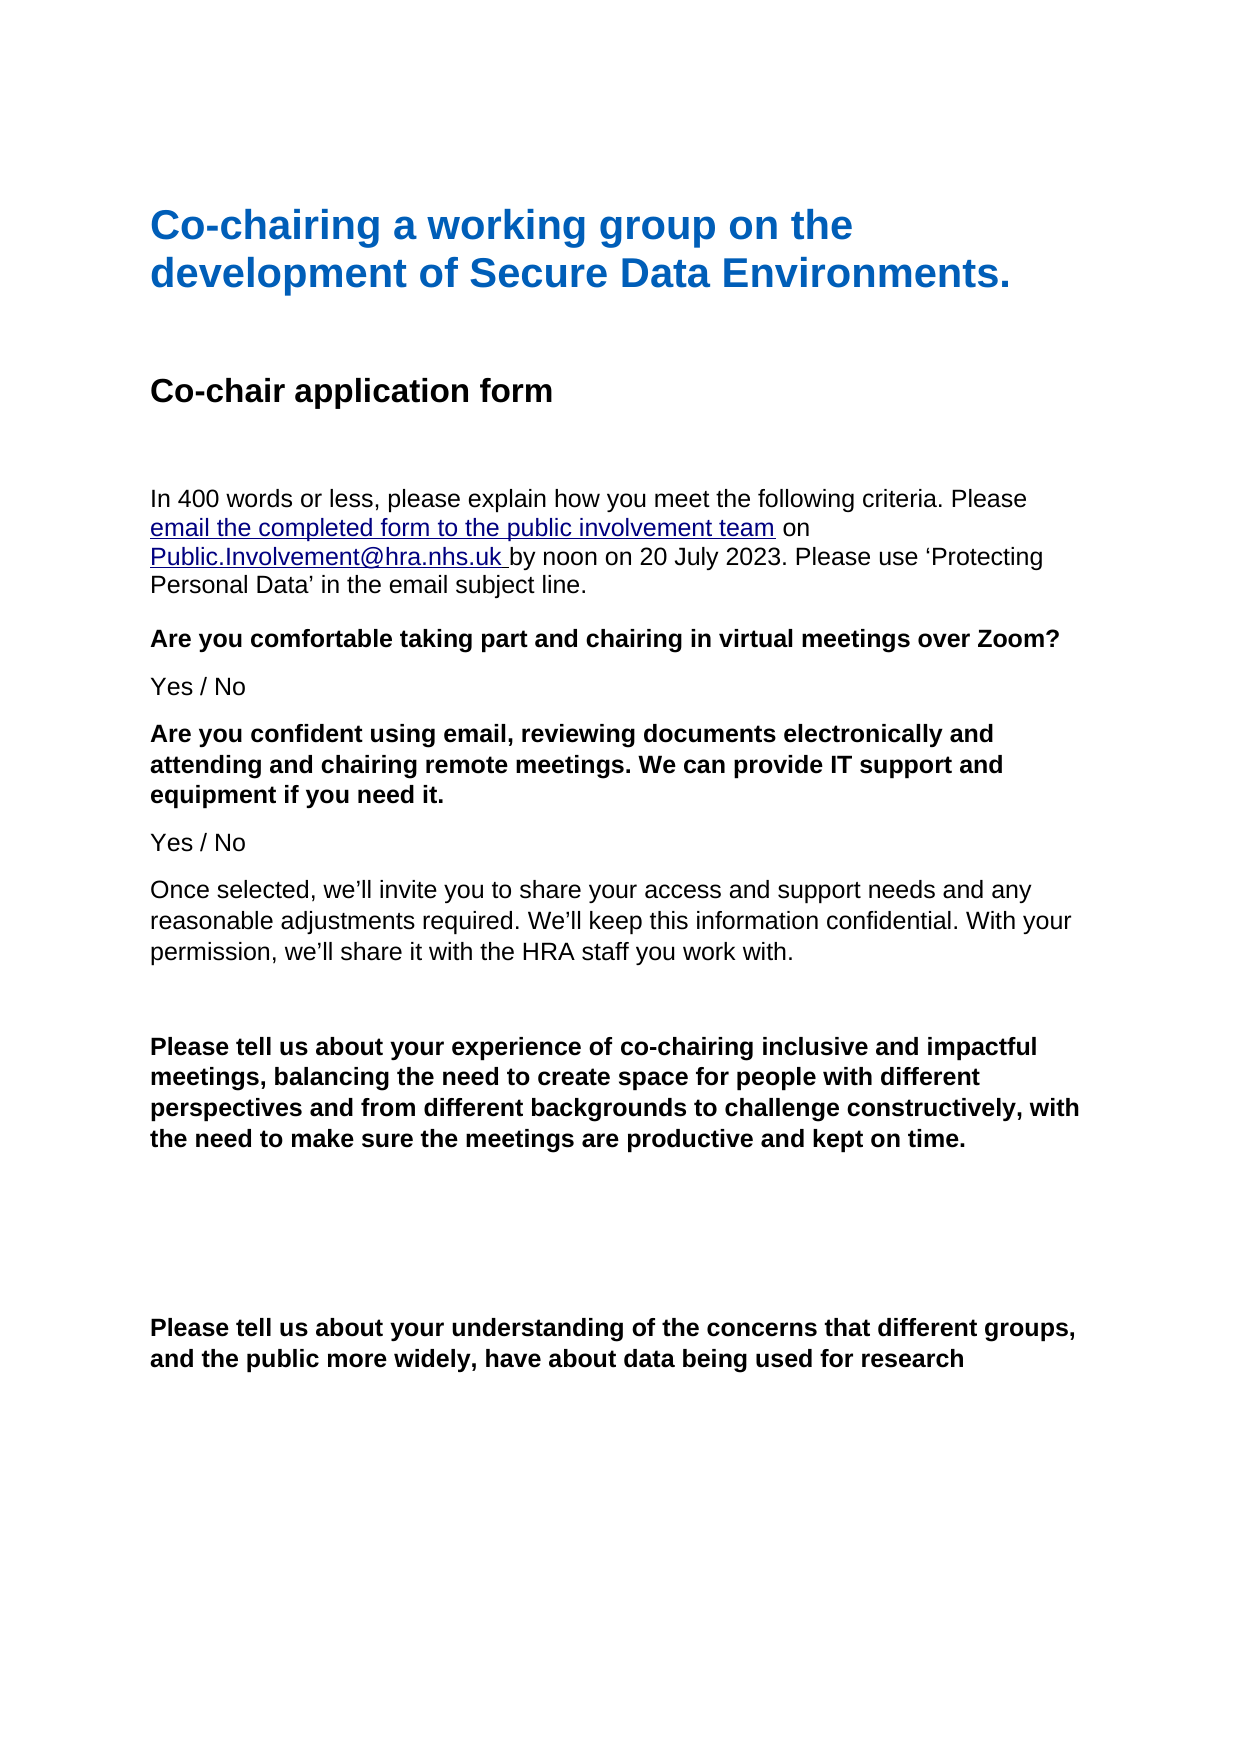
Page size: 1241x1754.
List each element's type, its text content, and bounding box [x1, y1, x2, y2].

text Please tell us about your understanding of the concerns that different groups, and the public more widely, have about data being used for research [150, 1313, 1090, 1373]
subtitle Co-chair application form [150, 371, 1090, 409]
text Yes / No [150, 672, 1090, 700]
text Please tell us about your experience of co-chairing inclusive and impactful meetings, balancing the need to create space for people with different perspectives and from different backgrounds to challenge constructively, with the need to make sure the meetings are productive and kept on time. [150, 1032, 1090, 1152]
subtitle In 400 words or less, please explain how you meet the following criteria. Please email the completed form to the public involvement team on Public.Involvement@hra.nhs.uk by noon on 20 July 2023. Please use ‘Protecting Personal Data’ in the email subject line. [150, 484, 1090, 599]
text Are you comfortable taking part and chairing in virtual meetings over Zoom? [150, 624, 1090, 653]
text Are you confident using email, reviewing documents electronically and attending and chairing remote meetings. We can provide IT support and equipment if you need it. [150, 719, 1090, 809]
subtitle Co-chairing a working group on the development of Secure Data Environments. [150, 200, 1090, 296]
text Once selected, we’ll invite you to share your access and support needs and any reasonable adjustments required. We’ll keep this information confidential. With your permission, we’ll share it with the HRA staff you work with. [150, 875, 1090, 966]
text Yes / No [150, 828, 1090, 857]
